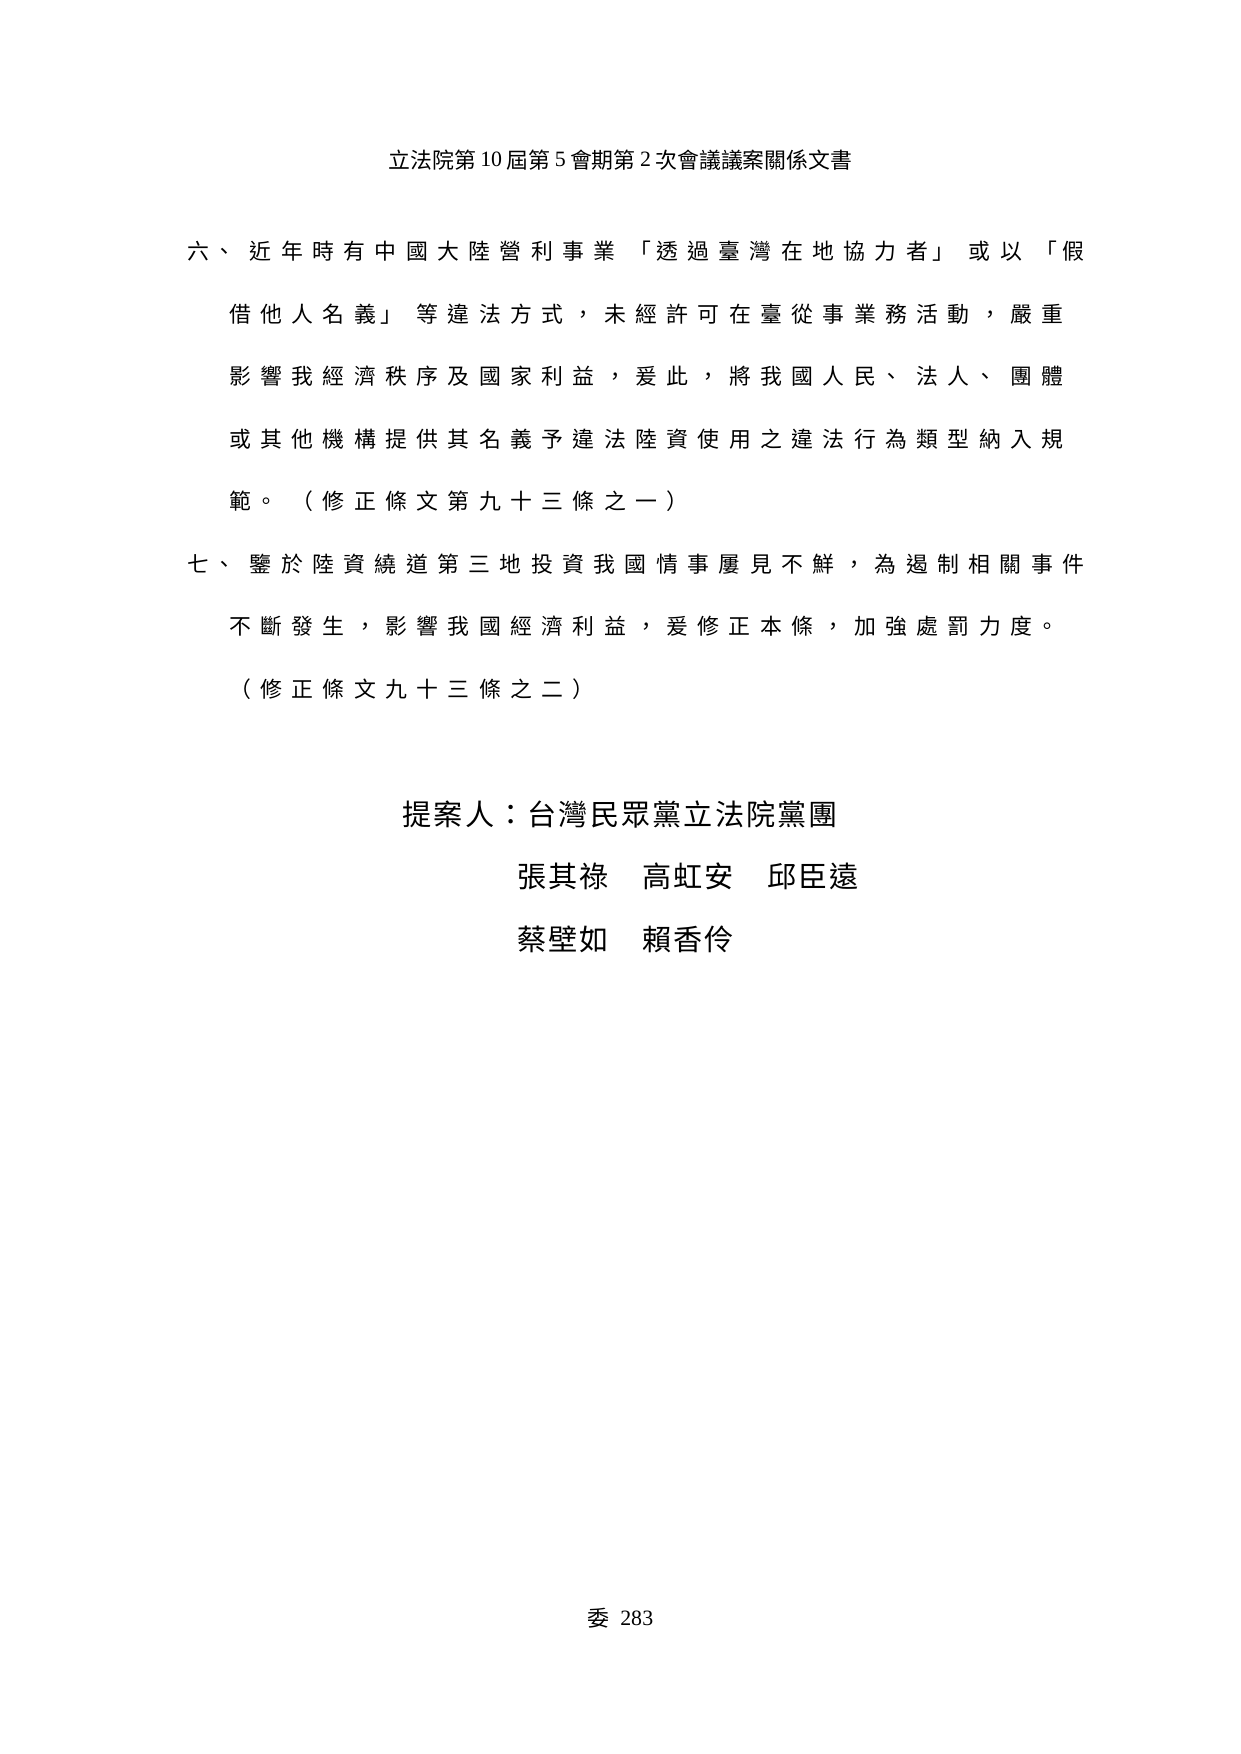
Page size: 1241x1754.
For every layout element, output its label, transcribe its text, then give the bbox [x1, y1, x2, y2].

text 七、鑒於陸資繞道第三地投資我國情事屢見不鮮，為遏制相關事件不斷發生，影響我國經濟利益，爰修正本條，加強處罰力度。（修正條文九十三條之二） [173, 531, 1089, 719]
text 蔡壁如 賴香伶 [513, 906, 1089, 969]
text 提案人：台灣民眾黨立法院黨團 [393, 781, 1089, 844]
text 六、近年時有中國大陸營利事業「透過臺灣在地協力者」或以「假借他人名義」等違法方式，未經許可在臺從事業務活動，嚴重影響我經濟秩序及國家利益，爰此，將我國人民、法人、團體或其他機構提供其名義予違法陸資使用之違法行為類型納入規範。（修正條文第九十三條之一） [173, 219, 1089, 531]
text 張其祿 高虹安 邱臣遠 [513, 844, 1089, 906]
